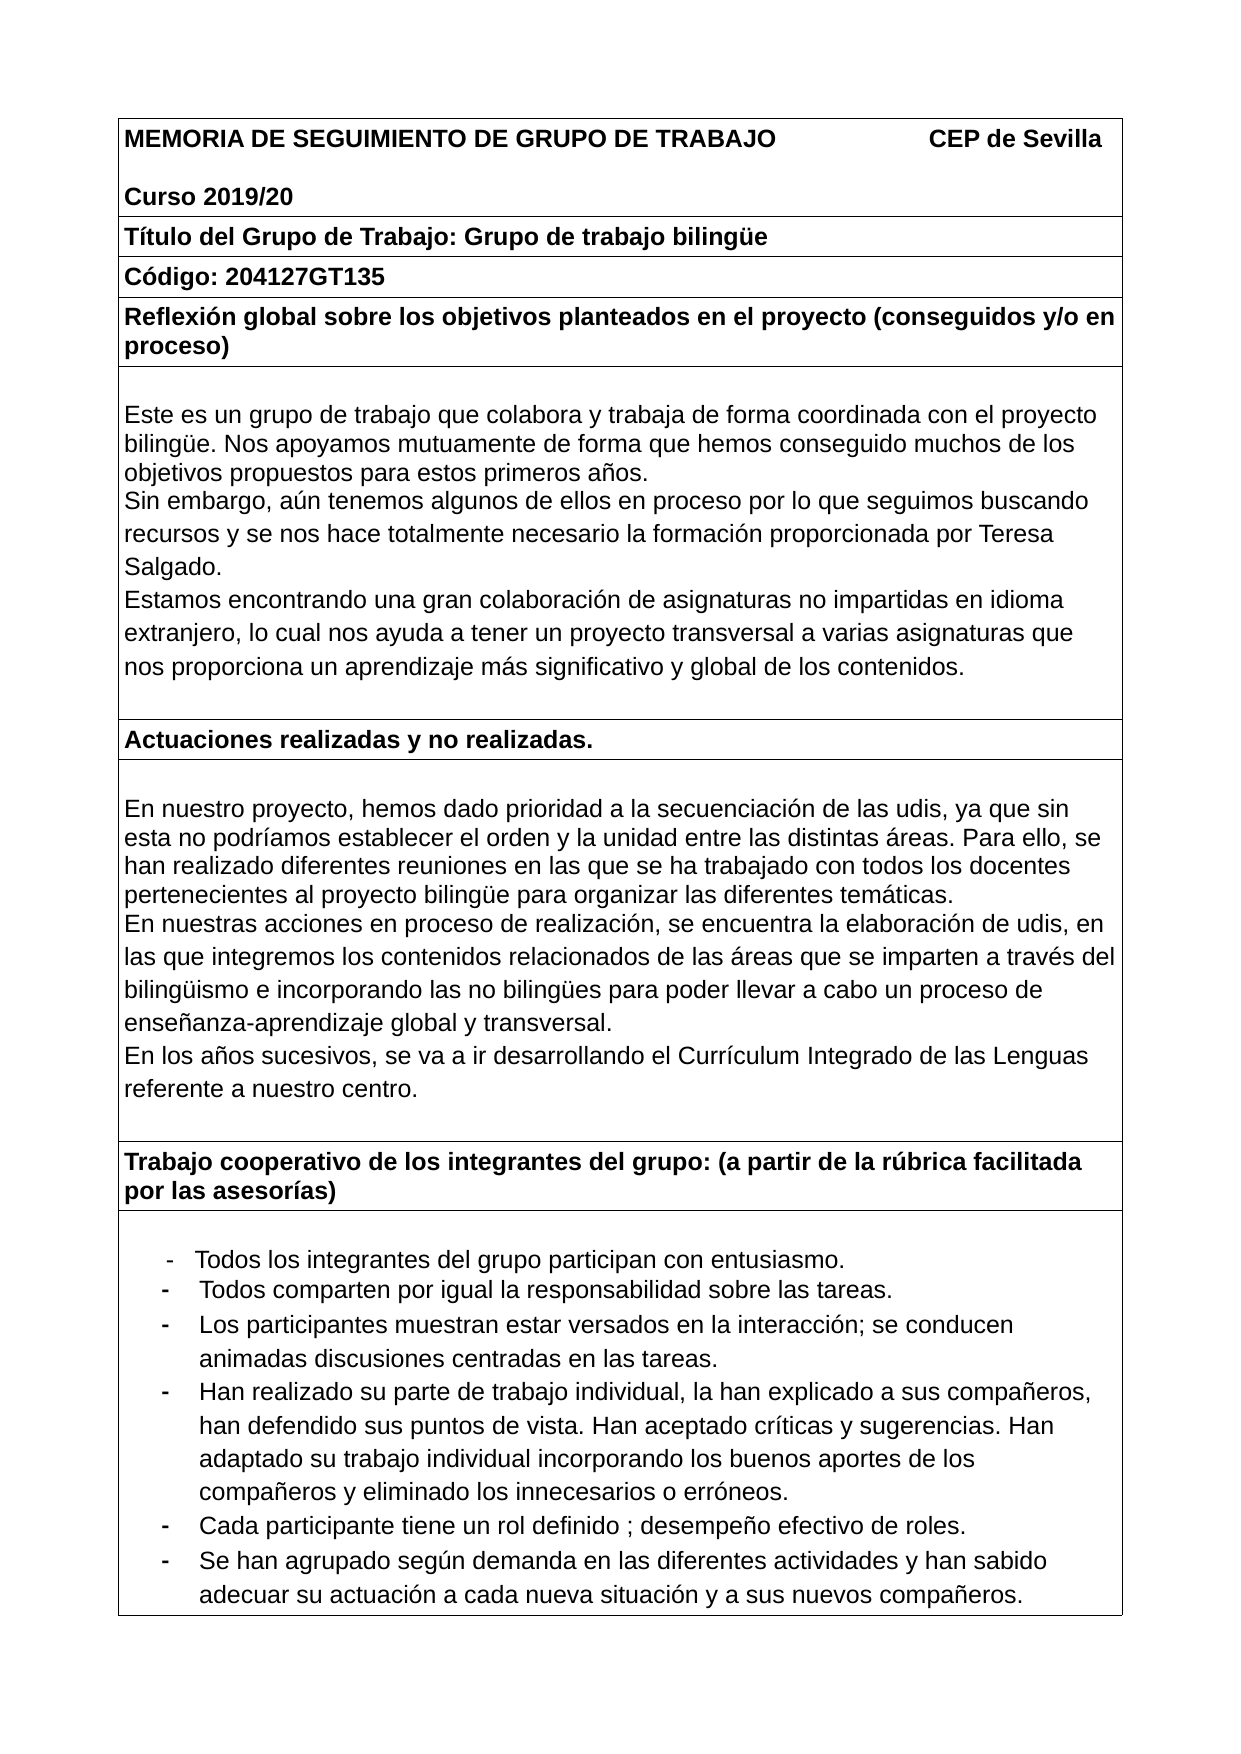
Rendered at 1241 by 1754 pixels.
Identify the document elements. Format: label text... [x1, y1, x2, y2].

table_cell En nuestro proyecto, hemos dado prioridad a la secuenciación de las udis, ya que sin esta no podríamos establecer el orden y la unidad entre las distintas áreas. Para ello, se han realizado diferentes reuniones en las que se ha trabajado con todos los docentes pertenecientes al proyecto bilingüe para organizar las diferentes temáticas. En nuestras acciones en proceso de realización, se encuentra la elaboración de udis, en las que integremos los contenidos relacionados de las áreas que se imparten a través del bilingüismo e incorporando las no bilingües para poder llevar a cabo un proceso de enseñanza-aprendizaje global y transversal. En los años sucesivos, se va a ir desarrollando el Currículum Integrado de las Lenguas referente a nuestro centro. [119, 760, 1122, 1141]
table_cell Trabajo cooperativo de los integrantes del grupo: (a partir de la rúbrica facilitada por las asesorías) [119, 1142, 1122, 1210]
table_cell Reflexión global sobre los objetivos planteados en el proyecto (conseguidos y/o en proceso) [119, 298, 1122, 366]
table_cell Código: 204127GT135 [119, 257, 1122, 297]
table_header MEMORIA DE SEGUIMIENTO DE GRUPO DE TRABAJO CEP de Sevilla Curso 2019/20 [119, 119, 1122, 216]
table_cell Este es un grupo de trabajo que colabora y trabaja de forma coordinada con el proyecto bilingüe. Nos apoyamos mutuamente de forma que hemos conseguido muchos de los objetivos propuestos para estos primeros años. Sin embargo, aún tenemos algunos de ellos en proceso por lo que seguimos buscando recursos y se nos hace totalmente necesario la formación proporcionada por Teresa Salgado. Estamos encontrando una gran colaboración de asignaturas no impartidas en idioma extranjero, lo cual nos ayuda a tener un proyecto transversal a varias asignaturas que nos proporciona un aprendizaje más significativo y global de los contenidos. [119, 367, 1122, 719]
table_cell Actuaciones realizadas y no realizadas. [119, 720, 1122, 759]
table_cell Título del Grupo de Trabajo: Grupo de trabajo bilingüe [119, 217, 1122, 256]
table_cell - Todos los integrantes del grupo participan con entusiasmo. Todos comparten por igual la responsabilidad sobre las tareas. Los participantes muestran estar versados en la interacción; se conducen animadas discusiones centradas en las tareas. Han realizado su parte de trabajo individual, la han explicado a sus compañeros, han defendido sus puntos de vista. Han aceptado críticas y sugerencias. Han adaptado su trabajo individual incorporando los buenos aportes de los compañeros y eliminado los innecesarios o erróneos. Cada participante tiene un rol definido ; desempeño efectivo de roles. Se han agrupado según demanda en las diferentes actividades y han sabido adecuar su actuación a cada nueva situación y a sus nuevos compañeros. [119, 1211, 1122, 1615]
